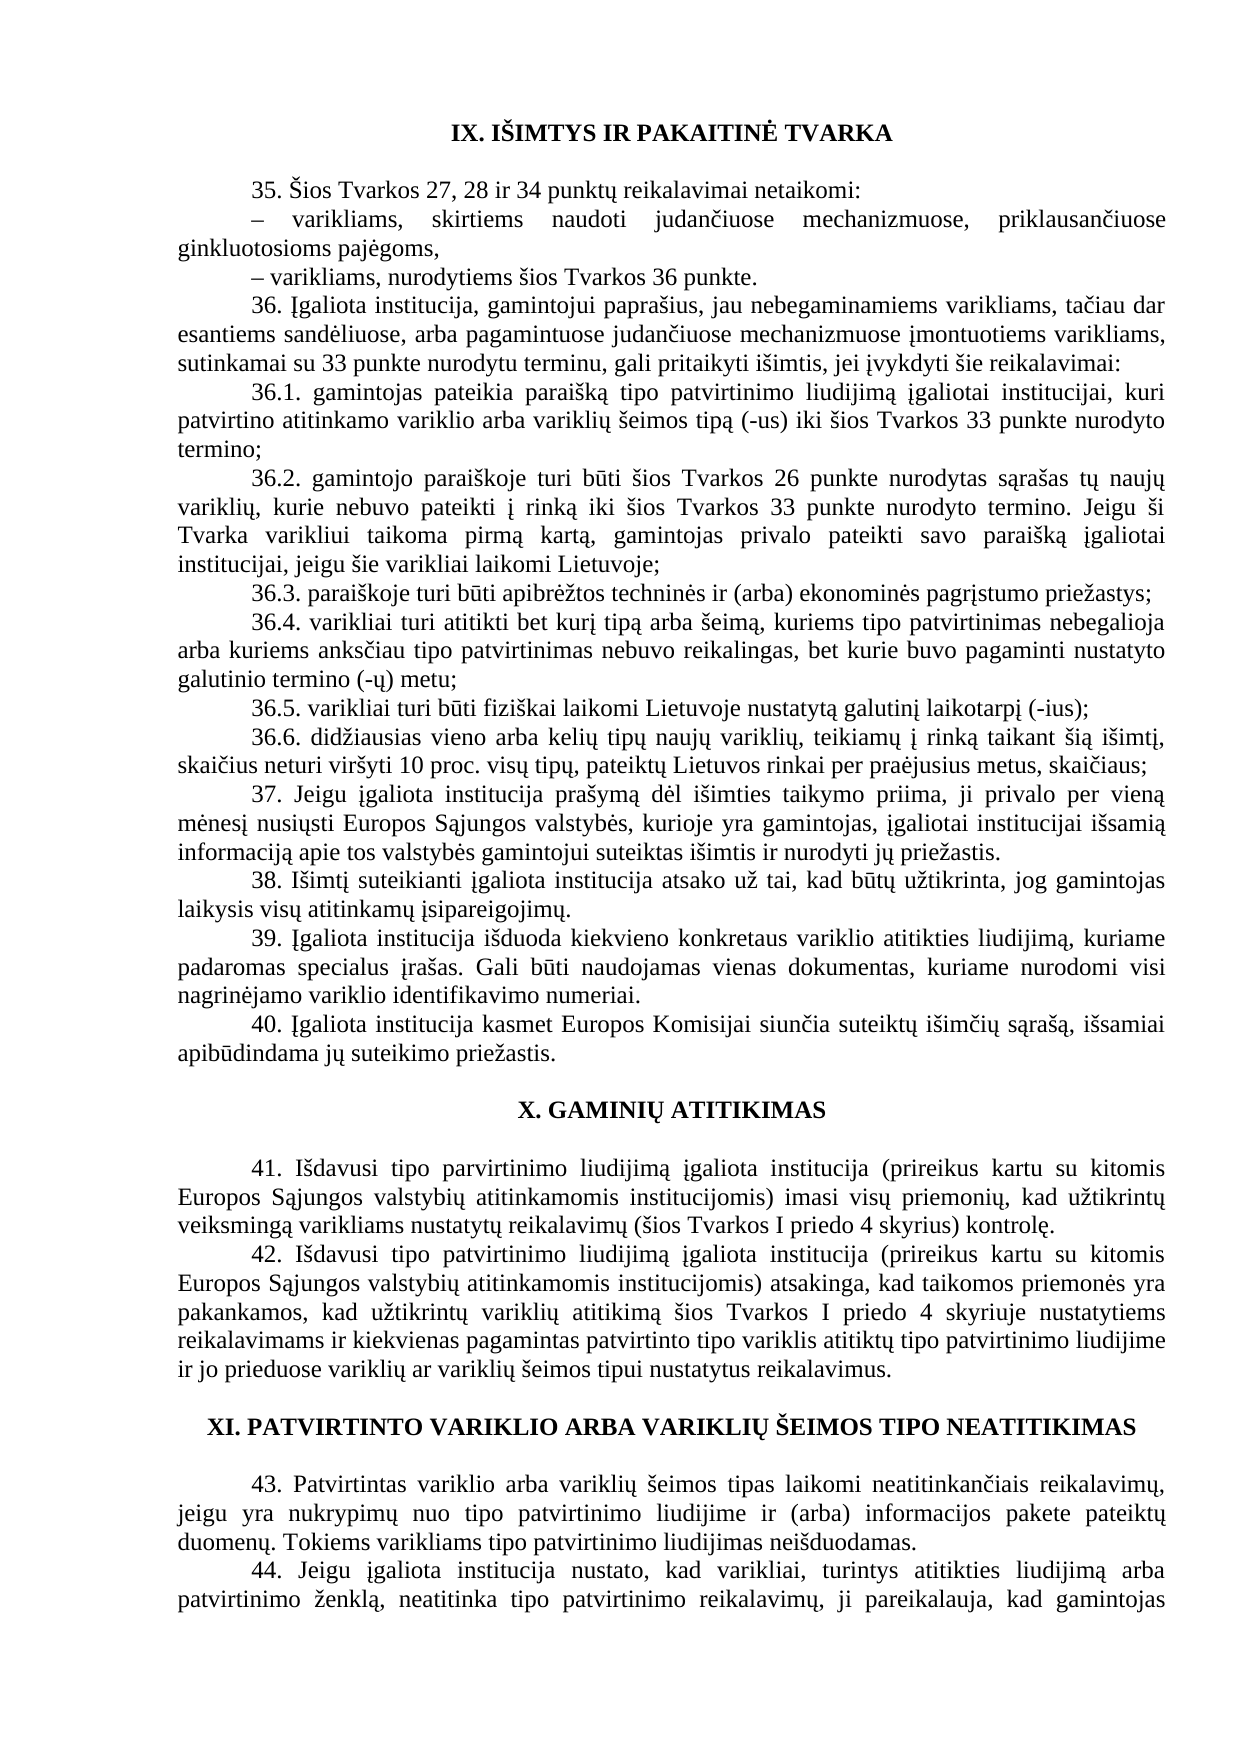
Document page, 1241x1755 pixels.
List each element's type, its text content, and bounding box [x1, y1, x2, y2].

text 36.3. paraiškoje turi būti apibrėžtos techninės ir (arba) ekonominės pagrįstumo priežastys; [177, 578, 1166, 607]
text 36.5. varikliai turi būti fiziškai laikomi Lietuvoje nustatytą galutinį laikotarpį (-ius); [177, 693, 1166, 722]
text 40. Įgaliota institucija kasmet Europos Komisijai siunčia suteiktų išimčių sąrašą, išsamiai apibūdindama jų suteikimo priežastis. [177, 1009, 1166, 1067]
text 36. Įgaliota institucija, gamintojui paprašius, jau nebegaminamiems varikliams, tačiau dar esantiems sandėliuose, arba pagamintuose judančiuose mechanizmuose įmontuotiems varikliams, sutinkamai su 33 punkte nurodytu terminu, gali pritaikyti išimtis, jei įvykdyti šie reikalavimai: [177, 291, 1166, 377]
text 38. Išimtį suteikianti įgaliota institucija atsako už tai, kad būtų užtikrinta, jog gamintojas laikysis visų atitinkamų įsipareigojimų. [177, 866, 1166, 923]
text 35. Šios Tvarkos 27, 28 ir 34 punktų reikalavimai netaikomi: [177, 176, 1166, 204]
text 41. Išdavusi tipo parvirtinimo liudijimą įgaliota institucija (prireikus kartu su kitomis Europos Sąjungos valstybių atitinkamomis institucijomis) imasi visų priemonių, kad užtikrintų veiksmingą varikliams nustatytų reikalavimų (šios Tvarkos I priedo 4 skyrius) kontrolę. [177, 1153, 1166, 1239]
text 37. Jeigu įgaliota institucija prašymą dėl išimties taikymo priima, ji privalo per vieną mėnesį nusiųsti Europos Sąjungos valstybės, kurioje yra gamintojas, įgaliotai institucijai išsamią informaciją apie tos valstybės gamintojui suteiktas išimtis ir nurodyti jų priežastis. [177, 779, 1166, 866]
text IX. IŠIMTYS IR PAKAITINĖ TVARKA [177, 118, 1166, 147]
text 36.4. varikliai turi atitikti bet kurį tipą arba šeimą, kuriems tipo patvirtinimas nebegalioja arba kuriems anksčiau tipo patvirtinimas nebuvo reikalingas, bet kurie buvo pagaminti nustatyto galutinio termino (-ų) metu; [177, 607, 1166, 693]
text 44. Jeigu įgaliota institucija nustato, kad varikliai, turintys atitikties liudijimą arba patvirtinimo ženklą, neatitinka tipo patvirtinimo reikalavimų, ji pareikalauja, kad gamintojas [177, 1556, 1166, 1613]
text 36.1. gamintojas pateikia paraišką tipo patvirtinimo liudijimą įgaliotai institucijai, kuri patvirtino atitinkamo variklio arba variklių šeimos tipą (-us) iki šios Tvarkos 33 punkte nurodyto termino; [177, 377, 1166, 463]
text 42. Išdavusi tipo patvirtinimo liudijimą įgaliota institucija (prireikus kartu su kitomis Europos Sąjungos valstybių atitinkamomis institucijomis) atsakinga, kad taikomos priemonės yra pakankamos, kad užtikrintų variklių atitikimą šios Tvarkos I priedo 4 skyriuje nustatytiems reikalavimams ir kiekvienas pagamintas patvirtinto tipo variklis atitiktų tipo patvirtinimo liudijime ir jo prieduose variklių ar variklių šeimos tipui nustatytus reikalavimus. [177, 1239, 1166, 1383]
text XI. PATVIRTINTO VARIKLIO ARBA VARIKLIŲ ŠEIMOS TIPO NEATITIKIMAS [177, 1412, 1166, 1441]
text 39. Įgaliota institucija išduoda kiekvieno konkretaus variklio atitikties liudijimą, kuriame padaromas specialus įrašas. Gali būti naudojamas vienas dokumentas, kuriame nurodomi visi nagrinėjamo variklio identifikavimo numeriai. [177, 923, 1166, 1009]
text – varikliams, nurodytiems šios Tvarkos 36 punkte. [177, 262, 1166, 291]
text X. GAMINIŲ ATITIKIMAS [177, 1096, 1166, 1124]
text – varikliams, skirtiems naudoti judančiuose mechanizmuose, priklausančiuose ginkluotosioms pajėgoms, [177, 204, 1166, 262]
text 36.6. didžiausias vieno arba kelių tipų naujų variklių, teikiamų į rinką taikant šią išimtį, skaičius neturi viršyti 10 proc. visų tipų, pateiktų Lietuvos rinkai per praėjusius metus, skaičiaus; [177, 722, 1166, 779]
text 43. Patvirtintas variklio arba variklių šeimos tipas laikomi neatitinkančiais reikalavimų, jeigu yra nukrypimų nuo tipo patvirtinimo liudijime ir (arba) informacijos pakete pateiktų duomenų. Tokiems varikliams tipo patvirtinimo liudijimas neišduodamas. [177, 1469, 1166, 1556]
text 36.2. gamintojo paraiškoje turi būti šios Tvarkos 26 punkte nurodytas sąrašas tų naujų variklių, kurie nebuvo pateikti į rinką iki šios Tvarkos 33 punkte nurodyto termino. Jeigu ši Tvarka varikliui taikoma pirmą kartą, gamintojas privalo pateikti savo paraišką įgaliotai institucijai, jeigu šie varikliai laikomi Lietuvoje; [177, 463, 1166, 578]
